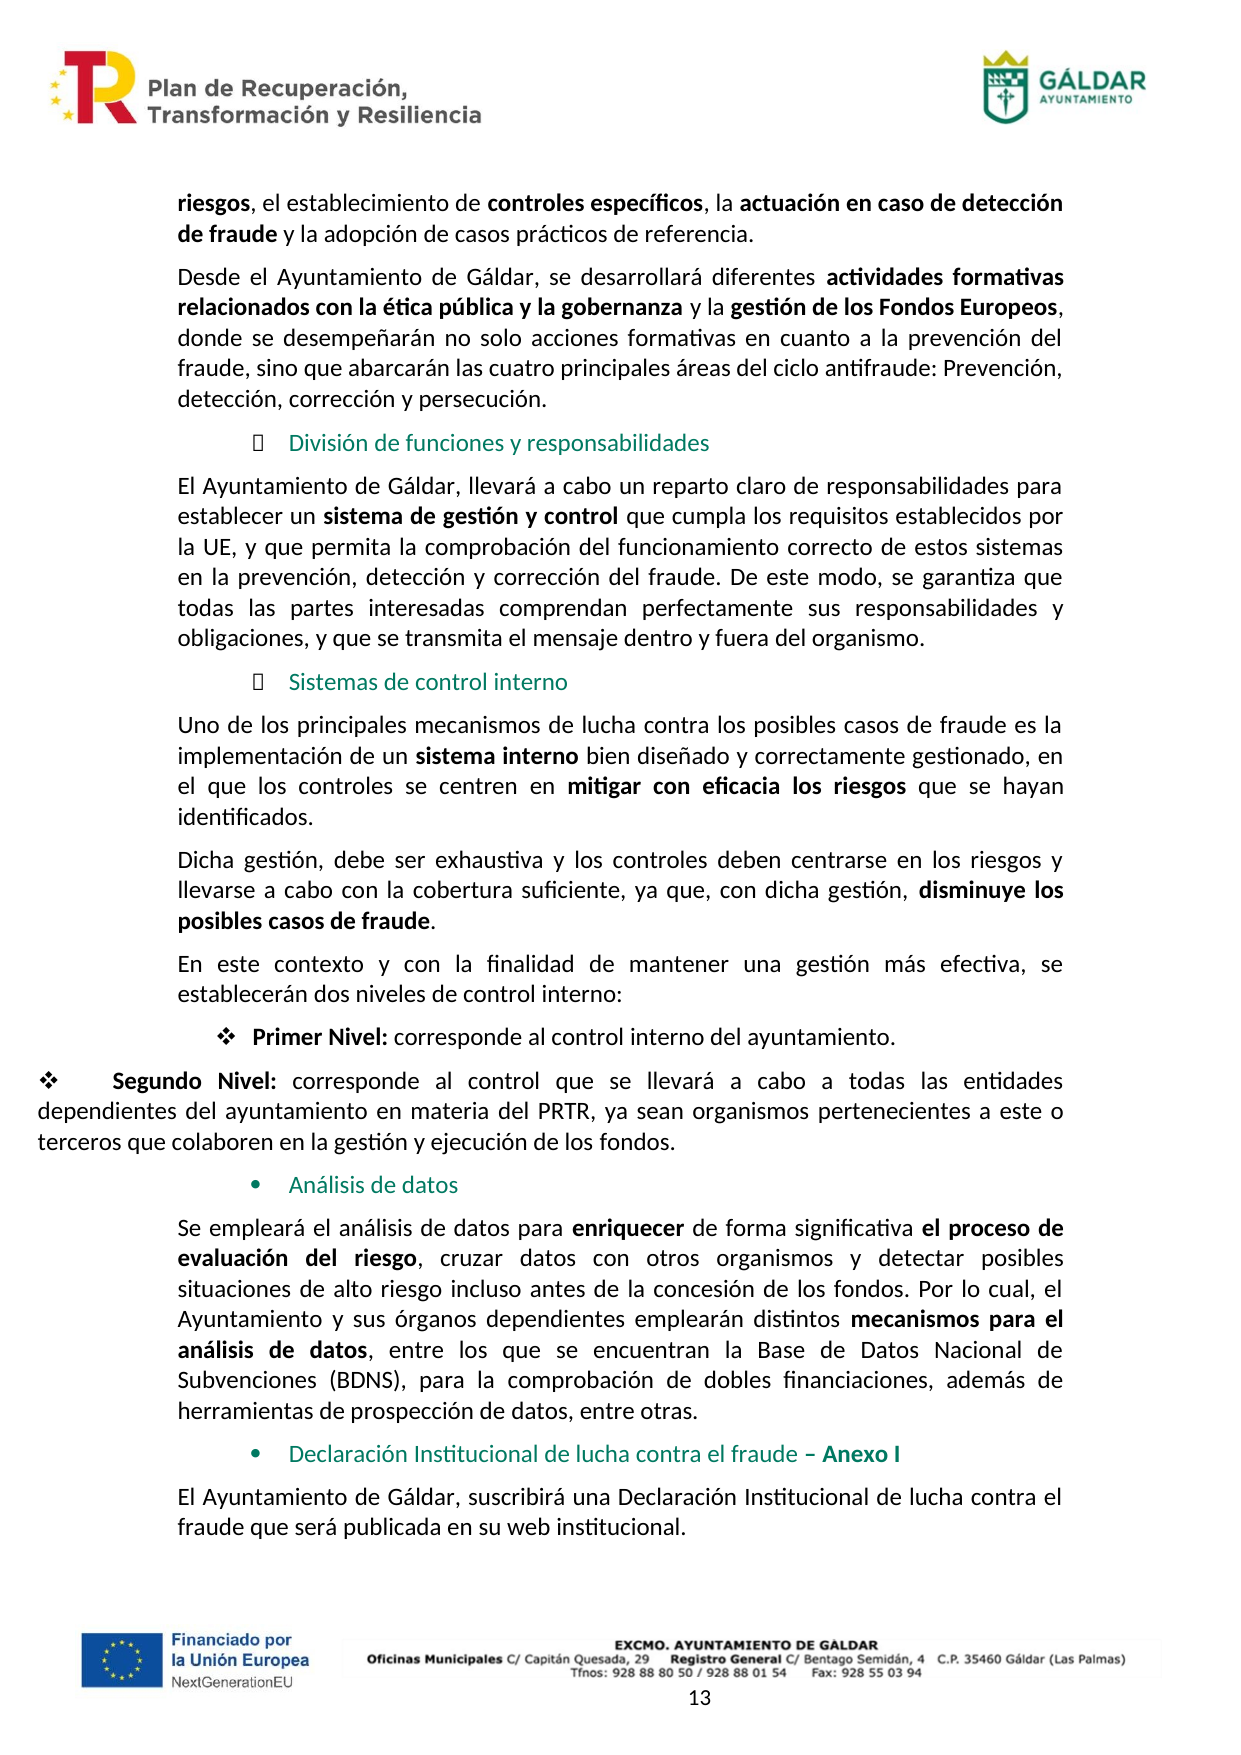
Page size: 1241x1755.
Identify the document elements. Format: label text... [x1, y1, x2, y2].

text El Ayuntamiento de Gáldar, llevará a cabo un reparto claro de responsabilidades para establecer un sistema de gestión y control que cumpla los requisitos establecidos por la UE, y que permita la comprobación del funcionamiento correcto de estos sistemas en la prevención, detección y corrección del fraude. De este modo, se garantiza que todas las partes interesadas comprendan perfectamente sus responsabilidades y obligaciones, y que se transmita el mensaje dentro y fuera del organismo. [177, 470, 1064, 653]
text Uno de los principales mecanismos de lucha contra los posibles casos de fraude es la implementación de un sistema interno bien diseñado y correctamente gestionado, en el que los controles se centren en mitigar con eficacia los riesgos que se hayan identificados. [177, 709, 1064, 832]
list Declaración Institucional de lucha contra el fraude – Anexo I [251, 1438, 1134, 1469]
list Primer Nivel: corresponde al control interno del ayuntamiento. [215, 1021, 1134, 1052]
text riesgos, el establecimiento de controles específicos, la actuación en caso de detección de fraude y la adopción de casos prácticos de referencia. [177, 187, 1064, 248]
list Sistemas de control interno [251, 666, 1134, 697]
text Desde el Ayuntamiento de Gáldar, se desarrollará diferentes actividades formativas relacionados con la ética pública y la gobernanza y la gestión de los Fondos Europeos, donde se desempeñarán no solo acciones formativas en cuanto a la prevención del fraude, sino que abarcarán las cuatro principales áreas del ciclo antifraude: Prevención, detección, corrección y persecución. [177, 261, 1064, 414]
text En este contexto y con la finalidad de mantener una gestión más efectiva, se establecerán dos niveles de control interno: [177, 948, 1064, 1009]
list Análisis de datos [251, 1169, 1134, 1199]
text Se empleará el análisis de datos para enriquecer de forma significativa el proceso de evaluación del riesgo, cruzar datos con otros organismos y detectar posibles situaciones de alto riesgo incluso antes de la concesión de los fondos. Por lo cual, el Ayuntamiento y sus órganos dependientes emplearán distintos mecanismos para el análisis de datos, entre los que se encuentran la Base de Datos Nacional de Subvenciones (BDNS), para la comprobación de dobles financiaciones, además de herramientas de prospección de datos, entre otras. [177, 1212, 1064, 1425]
text Dicha gestión, debe ser exhaustiva y los controles deben centrarse en los riesgos y llevarse a cabo con la cobertura suficiente, ya que, con dicha gestión, disminuye los posibles casos de fraude. [177, 844, 1064, 936]
list División de funciones y responsabilidades [251, 426, 1134, 458]
text El Ayuntamiento de Gáldar, suscribirá una Declaración Institucional de lucha contra el fraude que será publicada en su web institucional. [177, 1481, 1064, 1542]
list Segundo Nivel: corresponde al control que se llevará a cabo a todas las entidades dependientes del ayuntamiento en materia del PRTR, ya sean organismos pertenecientes a este o terceros que colaboren en la gestión y ejecución de los fondos. [37, 1065, 1064, 1156]
